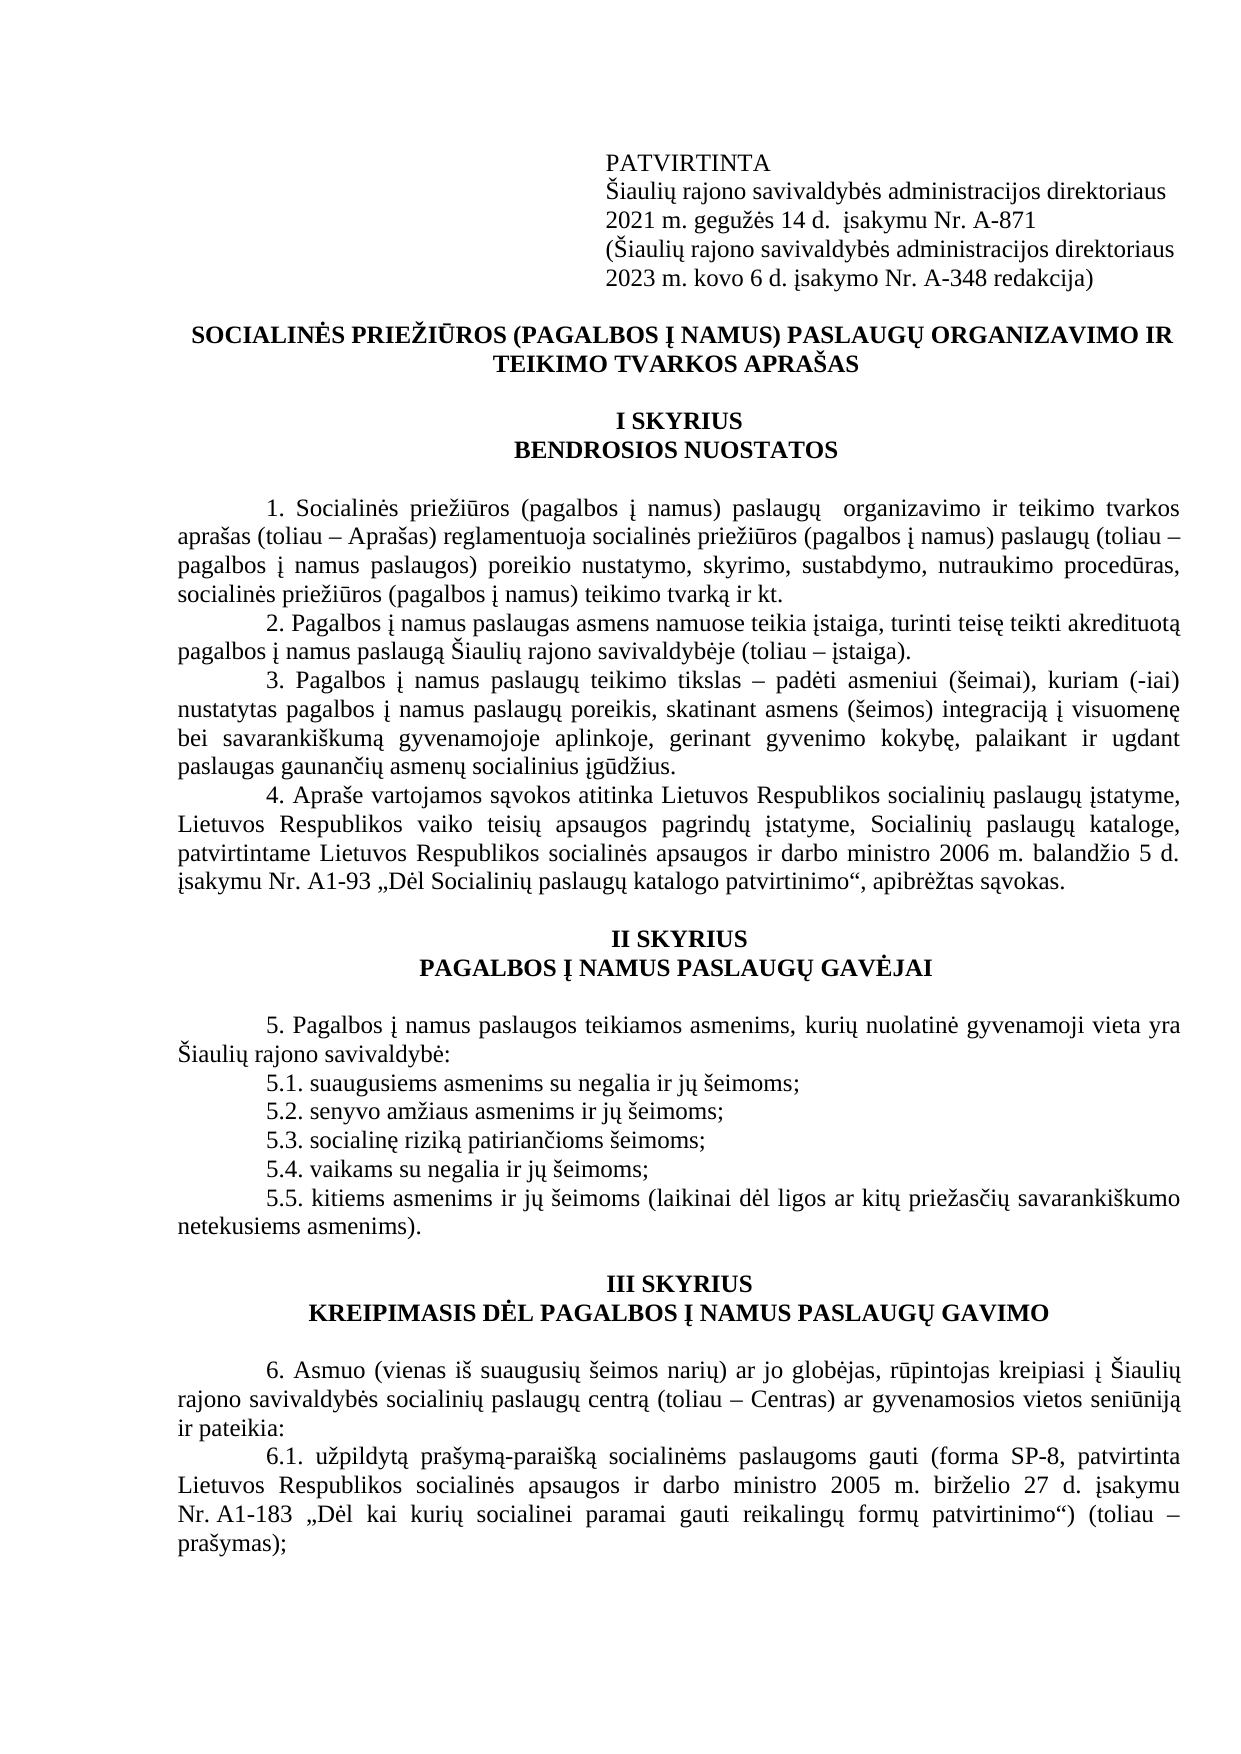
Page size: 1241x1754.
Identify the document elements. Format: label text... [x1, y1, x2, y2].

text 2021 m. gegužės 14 d. įsakymu Nr. A-871 [605, 205, 1181, 234]
text SOCIALINĖS PRIEŽIŪROS (PAGALBOS Į NAMUS) PASLAUGŲ ORGANIZAVIMO IR TEIKIMO TVARKOS APRAŠAS [177, 320, 1181, 378]
text 5. Pagalbos į namus paslaugos teikiamos asmenims, kurių nuolatinė gyvenamoji vieta yra Šiaulių rajono savivaldybė: [177, 1010, 1181, 1068]
text PATVIRTINTA [177, 148, 1181, 176]
text 5.4. vaikams su negalia ir jų šeimoms; [177, 1154, 1181, 1183]
text 5.3. socialinę riziką patiriančioms šeimoms; [177, 1125, 1181, 1154]
text 5.2. senyvo amžiaus asmenims ir jų šeimoms; [177, 1096, 1181, 1125]
text I SKYRIUS [177, 406, 1181, 435]
text 4. Apraše vartojamos sąvokos atitinka Lietuvos Respublikos socialinių paslaugų įstatyme, Lietuvos Respublikos vaiko teisių apsaugos pagrindų įstatyme, Socialinių paslaugų kataloge, patvirtintame Lietuvos Respublikos socialinės apsaugos ir darbo ministro 2006 m. balandžio 5 d. įsakymu Nr. A1-93 „Dėl Socialinių paslaugų katalogo patvirtinimo“, apibrėžtas sąvokas. [177, 780, 1181, 895]
text III SKYRIUS [177, 1269, 1181, 1298]
text 5.5. kitiems asmenims ir jų šeimoms (laikinai dėl ligos ar kitų priežasčių savarankiškumo netekusiems asmenims). [177, 1183, 1181, 1240]
text Šiaulių rajono savivaldybės administracijos direktoriaus [605, 176, 1181, 205]
text (Šiaulių rajono savivaldybės administracijos direktoriaus [605, 234, 1181, 263]
text 6.1. užpildytą prašymą-paraišką socialinėms paslaugoms gauti (forma SP-8, patvirtinta Lietuvos Respublikos socialinės apsaugos ir darbo ministro 2005 m. birželio 27 d. įsakymu Nr. A1‑183 „Dėl kai kurių socialinei paramai gauti reikalingų formų patvirtinimo“) (toliau – prašymas); [177, 1441, 1181, 1556]
text 3. Pagalbos į namus paslaugų teikimo tikslas – padėti asmeniui (šeimai), kuriam (-iai) nustatytas pagalbos į namus paslaugų poreikis, skatinant asmens (šeimos) integraciją į visuomenę bei savarankiškumą gyvenamojoje aplinkoje, gerinant gyvenimo kokybę, palaikant ir ugdant paslaugas gaunančių asmenų socialinius įgūdžius. [177, 665, 1181, 780]
text 2. Pagalbos į namus paslaugas asmens namuose teikia įstaiga, turinti teisę teikti akredituotą pagalbos į namus paslaugą Šiaulių rajono savivaldybėje (toliau – įstaiga). [177, 608, 1181, 665]
text KREIPIMASIS DĖL PAGALBOS Į NAMUS PASLAUGŲ GAVIMO [177, 1298, 1181, 1326]
text 2023 m. kovo 6 d. įsakymo Nr. A-348 redakcija) [605, 263, 1181, 291]
text BENDROSIOS NUOSTATOS [177, 435, 1181, 464]
text 1. Socialinės priežiūros (pagalbos į namus) paslaugų organizavimo ir teikimo tvarkos aprašas (toliau – Aprašas) reglamentuoja socialinės priežiūros (pagalbos į namus) paslaugų (toliau – pagalbos į namus paslaugos) poreikio nustatymo, skyrimo, sustabdymo, nutraukimo procedūras, socialinės priežiūros (pagalbos į namus) teikimo tvarką ir kt. [177, 493, 1181, 608]
text 6. Asmuo (vienas iš suaugusių šeimos narių) ar jo globėjas, rūpintojas kreipiasi į Šiaulių rajono savivaldybės socialinių paslaugų centrą (toliau – Centras) ar gyvenamosios vietos seniūniją ir pateikia: [177, 1355, 1181, 1441]
text PAGALBOS Į NAMUS PASLAUGŲ GAVĖJAI [177, 953, 1181, 981]
text II SKYRIUS [177, 924, 1181, 953]
text 5.1. suaugusiems asmenims su negalia ir jų šeimoms; [177, 1068, 1181, 1096]
